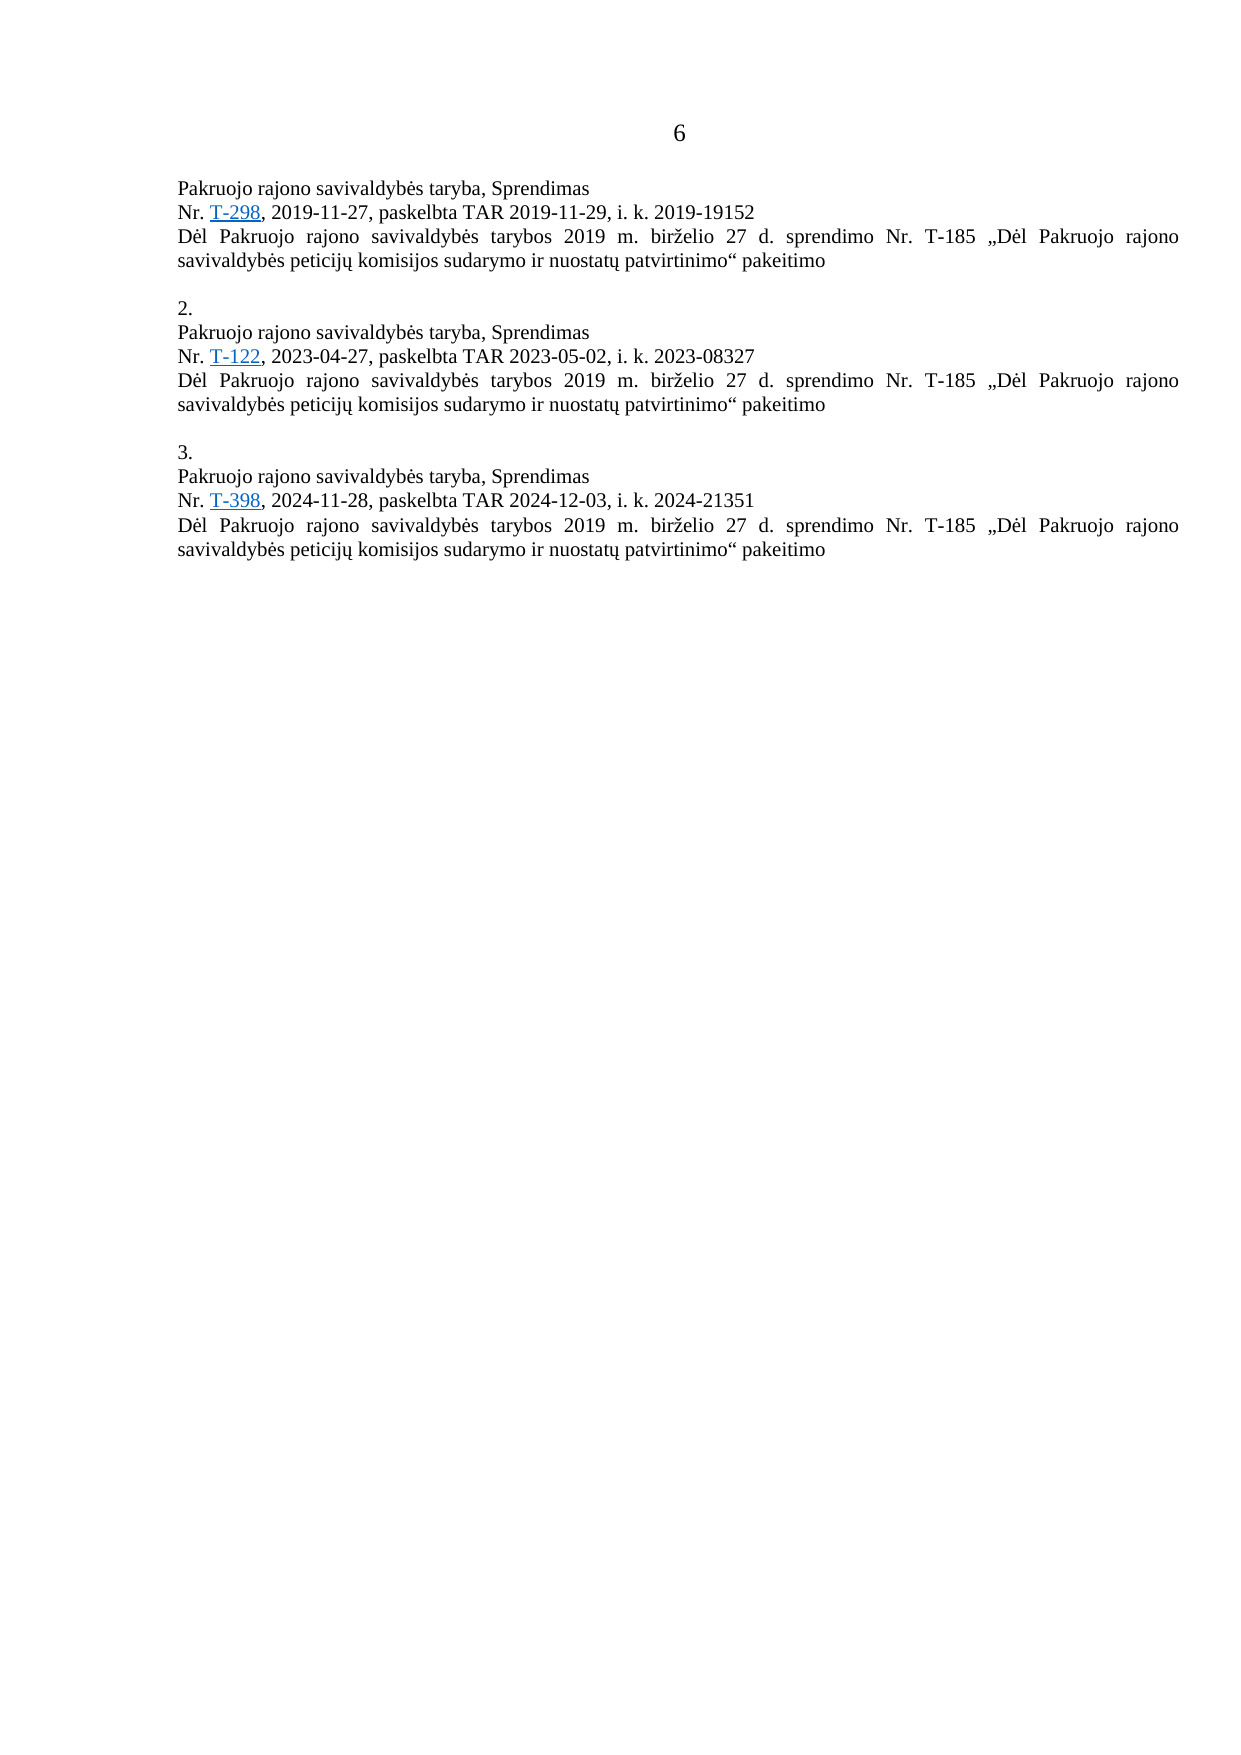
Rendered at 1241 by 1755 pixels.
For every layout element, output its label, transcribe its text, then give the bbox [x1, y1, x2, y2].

text Pakruojo rajono savivaldybės taryba, Sprendimas [177, 176, 1181, 200]
text Nr. T-298, 2019-11-27, paskelbta TAR 2019-11-29, i. k. 2019-19152 [177, 200, 1181, 224]
text Pakruojo rajono savivaldybės taryba, Sprendimas [177, 464, 1181, 488]
text Dėl Pakruojo rajono savivaldybės tarybos 2019 m. birželio 27 d. sprendimo Nr. T-185 „Dėl Pakruojo rajono savivaldybės peticijų komisijos sudarymo ir nuostatų patvirtinimo“ pakeitimo [177, 224, 1181, 272]
text Pakruojo rajono savivaldybės taryba, Sprendimas [177, 320, 1181, 344]
text Nr. T-398, 2024-11-28, paskelbta TAR 2024-12-03, i. k. 2024-21351 [177, 488, 1181, 512]
text Dėl Pakruojo rajono savivaldybės tarybos 2019 m. birželio 27 d. sprendimo Nr. T-185 „Dėl Pakruojo rajono savivaldybės peticijų komisijos sudarymo ir nuostatų patvirtinimo“ pakeitimo [177, 368, 1181, 416]
text Nr. T-122, 2023-04-27, paskelbta TAR 2023-05-02, i. k. 2023-08327 [177, 344, 1181, 368]
text 3. [177, 440, 1181, 464]
text 2. [177, 296, 1181, 320]
text Dėl Pakruojo rajono savivaldybės tarybos 2019 m. birželio 27 d. sprendimo Nr. T-185 „Dėl Pakruojo rajono savivaldybės peticijų komisijos sudarymo ir nuostatų patvirtinimo“ pakeitimo [177, 512, 1181, 561]
